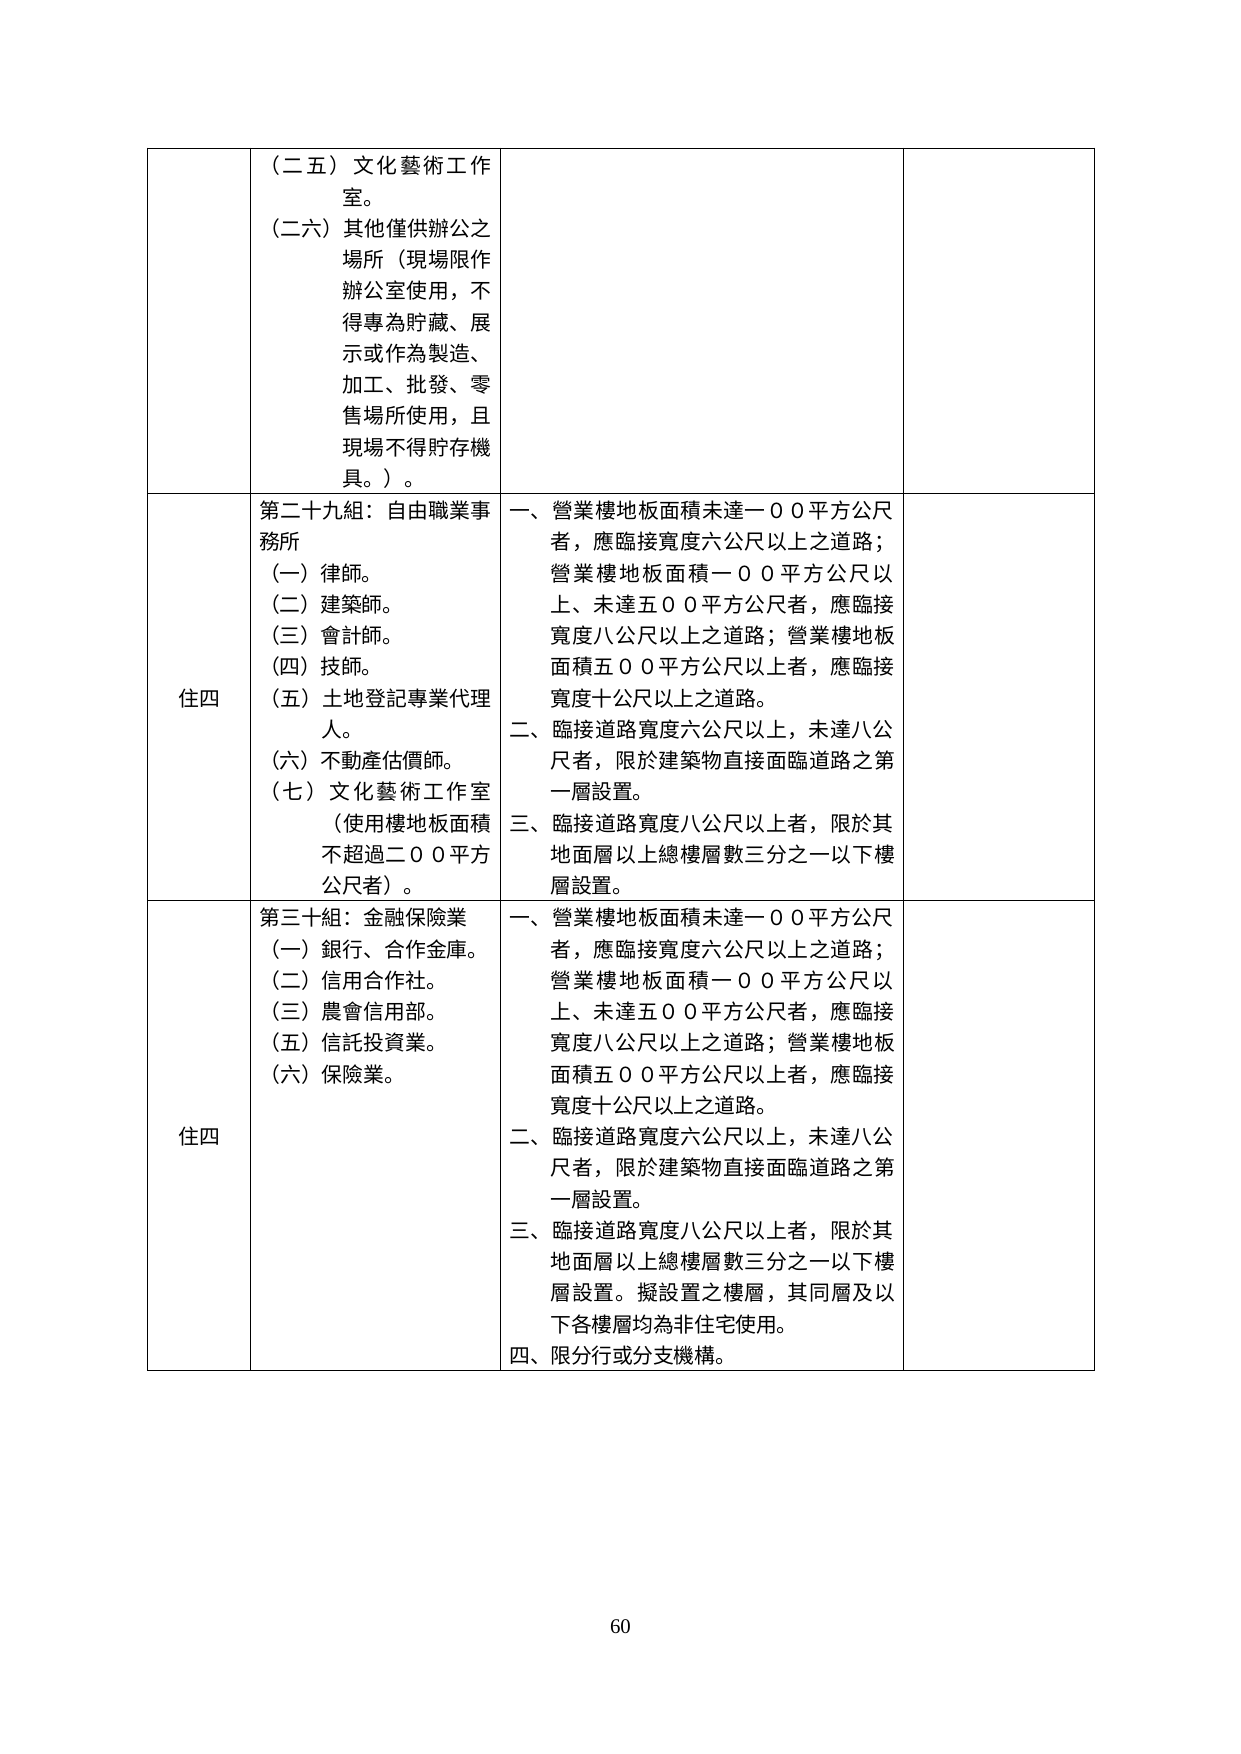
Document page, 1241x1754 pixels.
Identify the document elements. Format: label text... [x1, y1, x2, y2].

table_cell 第二十九組：自由職業事務所 （一）律師。 （二）建築師。 （三）會計師。 （四）技師。 （五）土地登記專業代理人。 （六）不動產估價師。 （七）文化藝術工作室（使用樓地板面積不超過二００平方公尺者）。 [251, 494, 500, 900]
table_cell 第三十組：金融保險業 （一）銀行、合作金庫。 （二）信用合作社。 （三）農會信用部。 （五）信託投資業。 （六）保險業。 [251, 901, 500, 1369]
table_cell 一、營業樓地板面積未達一００平方公尺者，應臨接寬度六公尺以上之道路；營業樓地板面積一００平方公尺以上、未達五００平方公尺者，應臨接寬度八公尺以上之道路；營業樓地板面積五００平方公尺以上者，應臨接寬度十公尺以上之道路。 二、臨接道路寬度六公尺以上，未達八公尺者，限於建築物直接面臨道路之第一層設置。 三、臨接道路寬度八公尺以上者，限於其地面層以上總樓層數三分之一以下樓層設置。擬設置之樓層，其同層及以下各樓層均為非住宅使用。 四、限分行或分支機構。 [501, 901, 903, 1369]
table_cell [904, 901, 1094, 1369]
table_cell [904, 494, 1094, 900]
table_cell 住四 [148, 901, 250, 1369]
table_cell 一、營業樓地板面積未達一００平方公尺者，應臨接寬度六公尺以上之道路；營業樓地板面積一００平方公尺以上、未達五００平方公尺者，應臨接寬度八公尺以上之道路；營業樓地板面積五００平方公尺以上者，應臨接寬度十公尺以上之道路。 二、臨接道路寬度六公尺以上，未達八公尺者，限於建築物直接面臨道路之第一層設置。 三、臨接道路寬度八公尺以上者，限於其地面層以上總樓層數三分之一以下樓層設置。 [501, 494, 903, 900]
table_cell [501, 149, 903, 492]
table_cell [904, 149, 1094, 492]
table_cell [148, 149, 250, 492]
table_cell 住四 [148, 494, 250, 900]
table_cell （二五）文化藝術工作室。 （二六）其他僅供辦公之場所（現場限作辦公室使用，不得專為貯藏、展示或作為製造、加工、批發、零售場所使用，且現場不得貯存機具。）。 [251, 149, 500, 492]
